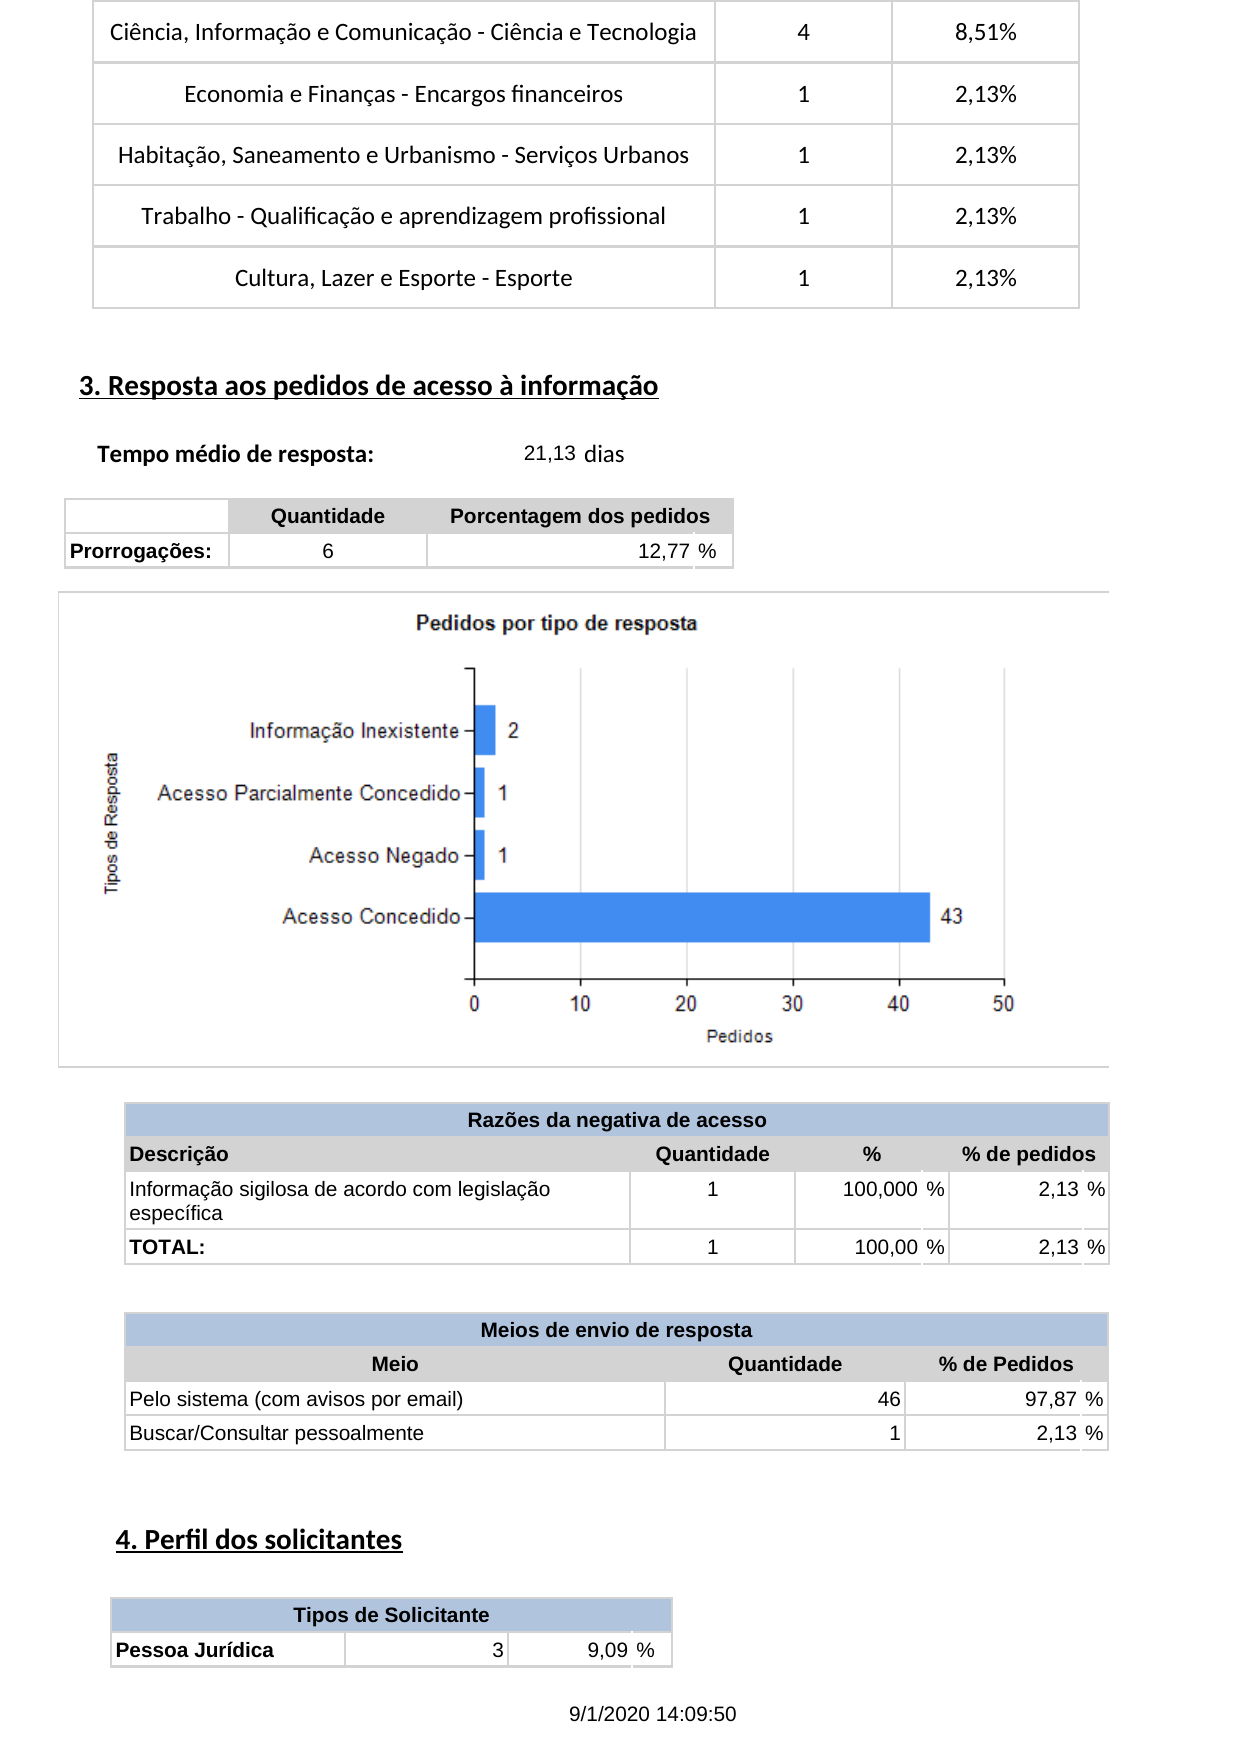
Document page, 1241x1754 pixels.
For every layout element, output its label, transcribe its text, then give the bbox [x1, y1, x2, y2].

table_cell [1153, 1312, 1162, 1451]
table_cell [755, 432, 813, 475]
table_cell [111, 1571, 116, 1597]
table_header dias [581, 434, 753, 472]
table_cell Informação sigilosa de acordo com legislação específica [126, 1172, 629, 1228]
table_header 3. Resposta aos pedidos de acesso à informação [75, 363, 1066, 409]
table_cell [1114, 1597, 1118, 1667]
table_cell % de Pedidos [906, 1348, 1107, 1380]
table_cell [65, 1312, 70, 1451]
table_cell [1163, 498, 1167, 569]
table_cell [75, 1068, 79, 1102]
table_cell [70, 0, 74, 309]
table_cell [1109, 309, 1114, 363]
table_cell [459, 1571, 463, 1597]
table_cell [942, 417, 973, 432]
table_cell 46 [666, 1382, 904, 1414]
table_cell [107, 569, 111, 591]
table_cell [141, 475, 375, 498]
table_cell [70, 1597, 74, 1667]
table_cell Economia e Finanças - Encargos financeiros [94, 64, 714, 123]
table_cell [1153, 498, 1162, 569]
table_cell [704, 309, 721, 363]
table_cell [88, 1265, 93, 1312]
table_cell [498, 309, 614, 363]
table_cell [1167, 498, 1181, 569]
table_cell [468, 1451, 498, 1517]
table_cell [75, 1451, 79, 1517]
table_cell [704, 569, 721, 591]
table_cell 8,51% [893, 2, 1078, 61]
table_cell [459, 1265, 463, 1312]
table_cell [141, 1068, 375, 1102]
table_cell [620, 1451, 703, 1517]
table_cell [107, 475, 111, 498]
table_cell [141, 569, 375, 591]
table_cell [98, 1451, 102, 1517]
table_cell 9,09 [509, 1633, 631, 1665]
table_cell [1109, 569, 1114, 591]
table_cell [468, 417, 498, 432]
table_cell [1167, 1312, 1181, 1451]
table_cell [98, 569, 102, 591]
table_cell [498, 475, 614, 498]
table_cell [84, 432, 88, 475]
table_header 4. Perfil dos solicitantes [111, 1517, 1097, 1563]
table_cell % [796, 1138, 948, 1170]
table_cell [116, 1102, 120, 1265]
table_cell [84, 1451, 88, 1517]
table_cell [942, 1597, 973, 1667]
table_cell [1153, 1451, 1162, 1517]
table_cell [70, 363, 74, 417]
table_cell [1163, 569, 1167, 591]
table_cell 2,13% [893, 248, 1078, 307]
table_cell [1163, 1102, 1167, 1265]
table_header [66, 500, 228, 532]
table_cell [468, 1068, 498, 1102]
table_cell [463, 1571, 468, 1597]
table_cell [942, 475, 973, 498]
table_cell [1118, 432, 1152, 475]
table_cell [84, 1068, 88, 1102]
table_cell [59, 1068, 65, 1102]
table_cell [468, 1265, 498, 1312]
table_cell [375, 1068, 458, 1102]
table_cell [107, 1517, 111, 1571]
table_cell [1153, 1265, 1162, 1312]
table_cell % de pedidos [950, 1138, 1108, 1170]
table_cell [59, 1517, 65, 1571]
table_cell [459, 1451, 463, 1517]
table_cell [93, 1451, 97, 1517]
table_cell [120, 1571, 125, 1597]
table_cell [463, 1451, 468, 1517]
table_cell [107, 1312, 111, 1451]
table_cell [620, 309, 703, 363]
table_cell 1 [716, 248, 891, 307]
table_cell [79, 417, 84, 432]
table_cell [79, 1102, 84, 1265]
table_cell [65, 0, 70, 309]
table_cell [102, 1068, 107, 1102]
table_cell [116, 417, 120, 432]
table_cell Descrição [126, 1138, 629, 1170]
table_cell 97,87 [906, 1382, 1080, 1414]
table_cell [1114, 475, 1118, 498]
table_cell [59, 1597, 65, 1667]
table_cell [1114, 569, 1118, 591]
table_cell [1167, 1102, 1181, 1265]
table_cell [93, 417, 97, 432]
table_cell [620, 417, 703, 432]
table_cell [721, 309, 813, 363]
table_cell [614, 475, 620, 498]
table_cell [1114, 1451, 1118, 1517]
table_cell [107, 309, 111, 363]
table_cell [1153, 0, 1162, 309]
table_cell % [1082, 1416, 1107, 1448]
table_cell [1153, 309, 1162, 363]
table_cell [1114, 309, 1118, 363]
table_cell [1114, 432, 1118, 475]
table_cell [88, 417, 93, 432]
table_cell [375, 309, 458, 363]
table_cell [75, 363, 1109, 417]
table_cell [1057, 593, 1109, 1066]
table_cell [1163, 1066, 1167, 1102]
table_cell [75, 309, 79, 363]
table_cell [70, 475, 74, 498]
table_cell % [923, 1172, 948, 1228]
table_cell [98, 1068, 102, 1102]
table_cell [1163, 1597, 1167, 1667]
table_cell [614, 309, 620, 363]
table_cell [1167, 1597, 1181, 1667]
table_cell [1109, 1265, 1114, 1312]
table_cell % [695, 534, 732, 566]
table_cell [721, 1597, 813, 1667]
table_cell Quantidade [666, 1348, 904, 1380]
table_cell [1118, 475, 1152, 498]
table_cell [84, 1571, 88, 1597]
table_cell [93, 1571, 97, 1597]
table_cell [973, 569, 1109, 591]
table_cell [614, 569, 620, 591]
table_cell [65, 363, 70, 417]
table_cell [102, 1571, 107, 1597]
table_cell [93, 309, 97, 363]
table_cell [1167, 1265, 1181, 1312]
table_cell [721, 1265, 813, 1312]
table_cell [498, 569, 614, 591]
table_cell [79, 432, 84, 475]
table_cell [1114, 498, 1118, 569]
table_cell [120, 1102, 124, 1265]
table_cell [107, 1265, 111, 1312]
table_cell [620, 1068, 703, 1102]
table_cell [65, 1102, 70, 1265]
table_cell [1118, 1066, 1152, 1102]
table_cell [102, 1265, 107, 1312]
table_cell [65, 1068, 70, 1102]
table_cell [120, 1451, 125, 1517]
table_cell [75, 417, 79, 432]
table_cell [721, 417, 813, 432]
table_cell [59, 309, 65, 363]
table_cell 3 [346, 1633, 507, 1665]
table_cell 6 [230, 534, 426, 566]
table_cell [88, 0, 92, 309]
table_cell [1163, 0, 1167, 309]
table_cell [721, 1451, 813, 1517]
table_cell [973, 1265, 1109, 1312]
table_cell [620, 1265, 703, 1312]
table_cell [93, 569, 97, 591]
table_cell [1167, 363, 1181, 417]
table_cell [93, 1597, 97, 1667]
table_cell [1080, 0, 1109, 309]
table_cell [79, 1265, 84, 1312]
table_cell [468, 569, 498, 591]
table_cell [1118, 1451, 1152, 1517]
table_cell Trabalho - Qualificação e aprendizagem profissional [94, 186, 714, 245]
table_cell [120, 1312, 124, 1451]
table_cell [1167, 475, 1181, 498]
table_cell [75, 1517, 79, 1571]
table_cell [1153, 1517, 1162, 1571]
table_cell [1114, 417, 1118, 432]
table_cell [1118, 569, 1152, 591]
table_cell [1114, 591, 1118, 1066]
table_cell [614, 1451, 620, 1517]
table_cell [70, 432, 74, 475]
table_cell [98, 1265, 102, 1312]
table_cell [59, 1571, 65, 1597]
table_cell [116, 1265, 120, 1312]
table_cell [84, 475, 88, 498]
table_cell [1153, 1066, 1162, 1102]
table_cell [1167, 1517, 1181, 1571]
table_cell [734, 498, 813, 569]
table_cell [111, 1312, 116, 1451]
table_cell [79, 475, 84, 498]
table_cell 1 [716, 186, 891, 245]
table_cell [375, 475, 458, 498]
table_cell [75, 1102, 79, 1265]
table_cell 2,13% [893, 125, 1078, 184]
table_cell [111, 475, 116, 498]
table_cell [120, 475, 125, 498]
table_cell [65, 417, 70, 432]
table_cell [1118, 1517, 1152, 1571]
table_cell [88, 1571, 93, 1597]
table_cell [70, 1451, 74, 1517]
table_cell [70, 1517, 74, 1571]
table_cell [102, 1312, 107, 1451]
table_cell [813, 498, 942, 569]
table_cell [59, 1451, 65, 1517]
table_cell [704, 417, 721, 432]
table_cell [463, 475, 468, 498]
table_cell [973, 1068, 1109, 1102]
table_cell [1153, 569, 1162, 591]
table_cell [973, 1451, 1109, 1517]
table_cell [59, 1312, 65, 1451]
table_cell [1109, 1312, 1118, 1451]
table_cell [942, 1451, 973, 1517]
table_cell [459, 1068, 463, 1102]
table_cell 2,13 [950, 1230, 1082, 1262]
table_cell [1167, 1066, 1181, 1102]
table_cell [102, 1597, 107, 1667]
table_cell [942, 569, 973, 591]
table_cell [88, 1451, 93, 1517]
table_cell [84, 1517, 88, 1571]
table_cell [79, 1571, 84, 1597]
table_cell [813, 475, 942, 498]
table_header Porcentagem dos pedidos [428, 500, 732, 532]
table_cell [1109, 363, 1114, 417]
table_cell [88, 1312, 93, 1451]
table_cell [463, 569, 468, 591]
table_cell [1153, 475, 1162, 498]
table_cell [1163, 363, 1167, 417]
table_cell [98, 1571, 102, 1597]
table_cell [1167, 309, 1181, 363]
table_cell [1109, 475, 1114, 498]
table_cell [75, 475, 79, 498]
table_cell [125, 1068, 141, 1102]
table_cell [75, 0, 79, 309]
table_cell [468, 1571, 498, 1597]
table_cell [1118, 1265, 1152, 1312]
table_cell [973, 417, 1109, 432]
table_cell [111, 1265, 116, 1312]
table_cell [102, 569, 107, 591]
table_cell [973, 1571, 1109, 1597]
table_cell [1153, 1102, 1162, 1265]
table_cell [1163, 591, 1167, 1066]
table_cell % [633, 1633, 671, 1665]
table_cell [111, 1068, 116, 1102]
table_cell [107, 417, 111, 432]
table_cell [973, 475, 1109, 498]
table_cell [1167, 1451, 1181, 1517]
table_cell [1118, 1597, 1152, 1667]
table_cell [813, 1068, 942, 1102]
table_cell [59, 432, 65, 475]
table_cell [813, 1571, 942, 1597]
table_cell [614, 1571, 620, 1597]
table_cell [1163, 1265, 1167, 1312]
table_cell [70, 1265, 74, 1312]
table_cell [75, 1265, 79, 1312]
table_cell [84, 1597, 88, 1667]
table_cell Pessoa Jurídica [112, 1633, 344, 1665]
table_cell [111, 1102, 116, 1265]
table_cell [125, 309, 141, 363]
table_cell [93, 1312, 97, 1451]
table_cell [673, 1597, 721, 1667]
table_cell [65, 1571, 70, 1597]
table_cell [107, 1571, 111, 1597]
table_cell [88, 569, 93, 591]
table_cell [813, 1265, 942, 1312]
table_cell 2,13 [950, 1172, 1082, 1228]
table_cell [1109, 1597, 1114, 1667]
table_cell 1 [631, 1230, 794, 1262]
table_cell [1167, 0, 1181, 309]
table_cell Quantidade [631, 1138, 794, 1170]
table_cell [111, 309, 116, 363]
table_cell [102, 1102, 107, 1265]
table_cell [120, 1265, 125, 1312]
table_cell [75, 569, 79, 591]
table_cell [107, 1068, 111, 1102]
table_cell [1118, 498, 1152, 569]
table_cell [1110, 1102, 1118, 1265]
table_cell [107, 1102, 111, 1265]
table_cell [468, 475, 498, 498]
table_cell [973, 1597, 1109, 1667]
table_cell [98, 1102, 102, 1265]
table_header Quantidade [230, 500, 426, 532]
table_cell [141, 1571, 375, 1597]
table_cell [125, 417, 141, 432]
table_cell [79, 309, 84, 363]
table_cell Meio [126, 1348, 664, 1380]
table_cell [125, 1265, 141, 1312]
table_cell [70, 569, 74, 591]
table_cell [88, 432, 92, 475]
table_cell Habitação, Saneamento e Urbanismo - Serviços Urbanos [94, 125, 714, 184]
table_cell [93, 1068, 97, 1102]
table_cell [375, 1265, 458, 1312]
table_cell [65, 1265, 70, 1312]
table_cell [1163, 417, 1167, 432]
table_cell [1109, 498, 1114, 569]
table_cell [102, 1517, 107, 1571]
table_cell [1163, 1517, 1167, 1571]
table_cell [498, 417, 614, 432]
table_cell [75, 1571, 79, 1597]
table_cell [125, 569, 141, 591]
table_cell [88, 1068, 93, 1102]
table_cell [704, 1265, 721, 1312]
table_cell [125, 1451, 141, 1517]
table_cell [59, 1265, 65, 1312]
table_cell [1109, 432, 1114, 475]
table_cell [59, 1102, 65, 1265]
table_cell [141, 1265, 375, 1312]
table_cell [1163, 475, 1167, 498]
table_cell [614, 1265, 620, 1312]
table_cell [65, 1517, 70, 1571]
table_cell [59, 0, 65, 309]
table_cell [942, 498, 973, 569]
table_cell [79, 1517, 84, 1571]
table_cell [84, 417, 88, 432]
table_cell [375, 417, 458, 432]
table_cell [98, 1517, 102, 1571]
table_cell [1114, 363, 1118, 417]
table_cell [620, 475, 703, 498]
table_cell [721, 1068, 813, 1102]
table_cell [75, 1312, 79, 1451]
table_cell [1153, 1597, 1162, 1667]
table_cell [84, 1102, 88, 1265]
table_cell [59, 363, 65, 417]
table_cell [93, 475, 97, 498]
table_cell [1153, 591, 1162, 1066]
table_cell [1153, 432, 1162, 475]
table_cell [614, 417, 620, 432]
table_cell [1163, 309, 1167, 363]
table_cell [1109, 591, 1114, 1066]
table_cell [1109, 1451, 1114, 1517]
table_cell [1109, 1571, 1114, 1597]
table_cell [1153, 363, 1162, 417]
table_cell [125, 475, 141, 498]
table_cell [107, 1451, 111, 1517]
table_cell TOTAL: [126, 1230, 629, 1262]
table_cell [111, 569, 116, 591]
table_cell [120, 417, 125, 432]
table_cell [1114, 0, 1118, 309]
table_cell [84, 1265, 88, 1312]
table_cell [375, 569, 458, 591]
table_cell % [1084, 1172, 1108, 1228]
table_cell [1114, 1066, 1118, 1102]
table_cell [813, 1451, 942, 1517]
table_cell [813, 309, 942, 363]
table_cell [1114, 1265, 1118, 1312]
table_cell Prorrogações: [66, 534, 228, 566]
table_cell Ciência, Informação e Comunicação - Ciência e Tecnologia [94, 2, 714, 61]
table_cell [498, 1265, 614, 1312]
table_cell [721, 569, 813, 591]
table_cell [459, 309, 463, 363]
table_cell % [923, 1230, 948, 1262]
table_cell [1167, 417, 1181, 432]
table_cell [111, 417, 116, 432]
table_cell [70, 1068, 74, 1102]
table_cell [498, 1451, 614, 1517]
table_cell [116, 475, 120, 498]
table_cell [88, 309, 93, 363]
table_cell [116, 1312, 120, 1451]
table_cell [1167, 569, 1181, 591]
table_cell 12,77 [428, 534, 693, 566]
table_cell [116, 1068, 120, 1102]
table_cell [620, 569, 703, 591]
table_cell [141, 417, 375, 432]
table_cell [70, 1102, 74, 1265]
table_cell [463, 1068, 468, 1102]
table_cell [973, 309, 1109, 363]
table_cell [98, 417, 102, 432]
table_cell 1 [716, 64, 891, 123]
table_cell [498, 1068, 614, 1102]
table_cell [973, 432, 1109, 475]
table_cell [375, 1571, 458, 1597]
table_cell 1 [631, 1172, 794, 1228]
table_cell [65, 1597, 70, 1667]
table_cell [111, 1451, 116, 1517]
table_cell [813, 417, 942, 432]
table_cell [1118, 417, 1152, 432]
table_cell [59, 475, 65, 498]
table_header 21,13 [407, 432, 579, 472]
table_cell [1118, 309, 1152, 363]
table_cell [813, 432, 942, 475]
table_cell [65, 432, 70, 475]
table_cell [75, 432, 79, 475]
table_header Meios de envio de resposta [126, 1314, 1107, 1346]
table_cell 2,13% [893, 186, 1078, 245]
table_cell [1167, 1571, 1181, 1597]
table_cell [813, 1597, 942, 1667]
table_cell [79, 1597, 84, 1667]
table_cell [973, 498, 1109, 569]
table_cell 2,13% [893, 64, 1078, 123]
table_cell [942, 1265, 973, 1312]
table_cell [120, 1068, 125, 1102]
table_cell 1 [666, 1416, 904, 1448]
table_cell [942, 1068, 973, 1102]
table_cell [1167, 591, 1181, 1066]
table_cell 100,00 [796, 1230, 921, 1262]
table_cell [84, 1312, 88, 1451]
table_cell [98, 475, 102, 498]
table_cell [84, 309, 88, 363]
table_cell [459, 417, 463, 432]
table_cell [102, 1451, 107, 1517]
table_cell 1 [716, 125, 891, 184]
table_cell Buscar/Consultar pessoalmente [126, 1416, 664, 1448]
table_cell [88, 1517, 93, 1571]
table_cell [120, 569, 125, 591]
table_cell [1118, 1102, 1152, 1265]
table_cell [98, 1312, 102, 1451]
table_cell [75, 1597, 79, 1667]
table_cell [704, 1571, 721, 1597]
table_cell [141, 1451, 375, 1517]
table_cell [1153, 417, 1162, 432]
table_cell [65, 569, 70, 591]
table_cell [79, 1451, 84, 1517]
table_cell [1109, 417, 1114, 432]
table_cell [102, 475, 107, 498]
table_cell [116, 1571, 120, 1597]
table_cell [1118, 363, 1152, 417]
table_cell [102, 309, 107, 363]
table_cell [93, 1517, 97, 1571]
table_cell [79, 1068, 84, 1102]
table_cell [1118, 591, 1152, 1066]
table_cell [116, 1451, 120, 1517]
table_cell [620, 1571, 703, 1597]
table_cell [721, 1571, 813, 1597]
table_cell % [1084, 1230, 1108, 1262]
table_cell [120, 309, 125, 363]
table_cell [614, 1068, 620, 1102]
table_cell [1167, 432, 1181, 475]
table_cell [1118, 1312, 1152, 1451]
table_cell [88, 1597, 93, 1667]
table_cell [125, 1571, 141, 1597]
table_cell [468, 309, 498, 363]
table_cell [1163, 1312, 1167, 1451]
table_cell [942, 309, 973, 363]
table_cell [65, 309, 70, 363]
table_cell [93, 1265, 97, 1312]
table_cell [111, 1517, 1114, 1571]
table_cell [375, 1451, 458, 1517]
table_cell [79, 1312, 84, 1451]
table_cell [813, 569, 942, 591]
table_cell [704, 1068, 721, 1102]
table_cell [116, 309, 120, 363]
table_cell [116, 569, 120, 591]
table_cell [65, 475, 70, 498]
table_cell [1114, 1517, 1118, 1571]
table_cell [79, 0, 84, 309]
table_cell [1163, 1451, 1167, 1517]
table_cell [79, 569, 84, 591]
table_cell Cultura, Lazer e Esporte - Esporte [94, 248, 714, 307]
table_cell [70, 309, 74, 363]
table_cell 100,000 [796, 1172, 921, 1228]
table_cell [1118, 1571, 1152, 1597]
table_cell [463, 1265, 468, 1312]
table_cell [84, 0, 88, 309]
table_cell [1153, 1571, 1162, 1597]
table_cell 4 [716, 2, 891, 61]
table_cell [70, 1571, 74, 1597]
table_cell [59, 569, 65, 591]
table_cell [59, 498, 64, 569]
table_header Tempo médio de resposta: [94, 434, 405, 472]
table_cell [141, 309, 375, 363]
table_cell [459, 569, 463, 591]
table_cell [70, 1312, 74, 1451]
table_cell [1163, 1571, 1167, 1597]
table_cell [721, 475, 813, 498]
table_cell [704, 475, 721, 498]
table_cell [98, 1597, 102, 1667]
table_cell [1163, 432, 1167, 475]
table_cell [459, 475, 463, 498]
table_cell [102, 417, 107, 432]
table_cell % [1082, 1382, 1107, 1414]
table_cell [463, 309, 468, 363]
table_cell [98, 309, 102, 363]
table_cell [88, 475, 93, 498]
table_cell [70, 417, 74, 432]
table_cell [1118, 0, 1152, 309]
table_cell [65, 1451, 70, 1517]
table_cell [59, 417, 65, 432]
table_cell [84, 569, 88, 591]
table_cell [942, 432, 973, 475]
table_cell [1114, 1571, 1118, 1597]
table_cell [704, 1451, 721, 1517]
table_cell [1109, 0, 1114, 309]
table_cell [1109, 1066, 1114, 1102]
table_cell [88, 1102, 93, 1265]
table_cell [498, 1571, 614, 1597]
table_cell Pelo sistema (com avisos por email) [126, 1382, 664, 1414]
table_cell [463, 417, 468, 432]
table_header Razões da negativa de acesso [126, 1104, 1108, 1136]
table_cell 2,13 [906, 1416, 1080, 1448]
table_cell [942, 1571, 973, 1597]
table_header Tipos de Solicitante [112, 1599, 671, 1631]
table_cell [93, 1102, 97, 1265]
